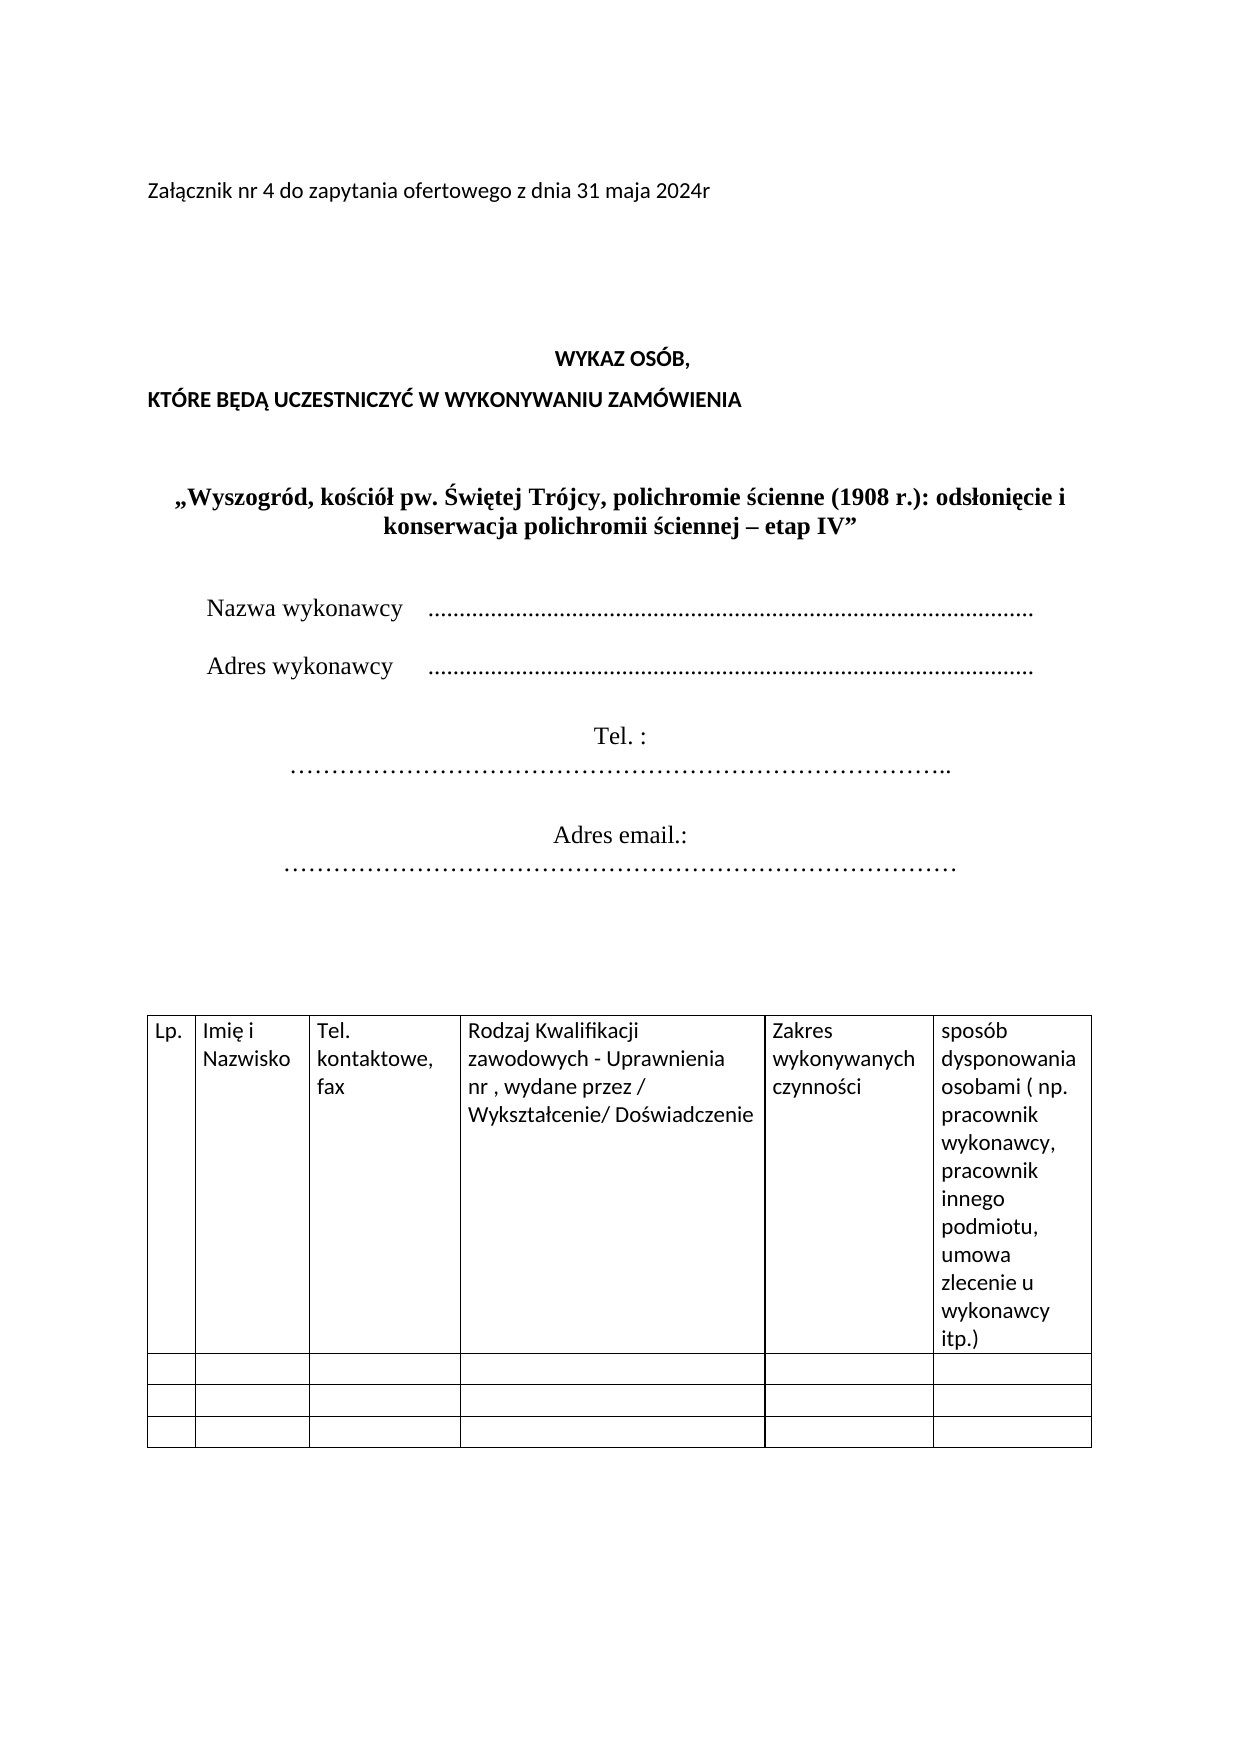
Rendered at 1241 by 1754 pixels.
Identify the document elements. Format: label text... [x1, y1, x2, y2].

table_cell [766, 1385, 933, 1416]
table_cell [310, 1417, 460, 1447]
table_cell [934, 1354, 1091, 1384]
table_header Tel. kontaktowe, fax [310, 1016, 460, 1352]
table_cell [310, 1354, 460, 1384]
table_cell [148, 1417, 195, 1447]
table_header Lp. [148, 1016, 195, 1352]
text Nazwa wykonawcy ................................................................................................. Adres wykonawcy ................................................................................................. [148, 593, 1093, 708]
table_header Rodzaj Kwalifikacji zawodowych - Uprawnienia nr , wydane przez / Wykształcenie/ Doświadczenie [461, 1016, 764, 1352]
text „Wyszogród, kościół pw. Świętej Trójcy, polichromie ścienne (1908 r.): odsłonięcie i konserwacja polichromii ściennej – etap IV” [148, 482, 1093, 540]
text KTÓRE BĘDĄ UCZESTNICZYĆ W WYKONYWANIU ZAMÓWIENIA [148, 385, 1093, 470]
table_cell [934, 1385, 1091, 1416]
table_cell [461, 1417, 764, 1447]
table_cell [196, 1417, 309, 1447]
text [148, 1529, 1093, 1585]
table_header Imię i Nazwisko [196, 1016, 309, 1352]
table_cell [934, 1417, 1091, 1447]
table_header Zakres wykonywanych czynności [766, 1016, 933, 1352]
table_cell [148, 1385, 195, 1416]
text Tel. : …………………………………………………………………….. [148, 721, 1093, 807]
text Adres email.: ……………………………………………………………………… [148, 820, 1093, 877]
table_cell [461, 1354, 764, 1384]
table_cell [766, 1354, 933, 1384]
text WYKAZ OSÓB, [148, 260, 1093, 372]
table_header sposób dysponowania osobami ( np. pracownik wykonawcy, pracownik innego podmiotu, umowa zlecenie u wykonawcy itp.) [934, 1016, 1091, 1352]
table_cell [461, 1385, 764, 1416]
table_cell [196, 1385, 309, 1416]
text Załącznik nr 4 do zapytania ofertowego z dnia 31 maja 2024r [148, 176, 1093, 204]
table_cell [148, 1354, 195, 1384]
table_cell [310, 1385, 460, 1416]
table_cell [196, 1354, 309, 1384]
table_cell [766, 1417, 933, 1447]
